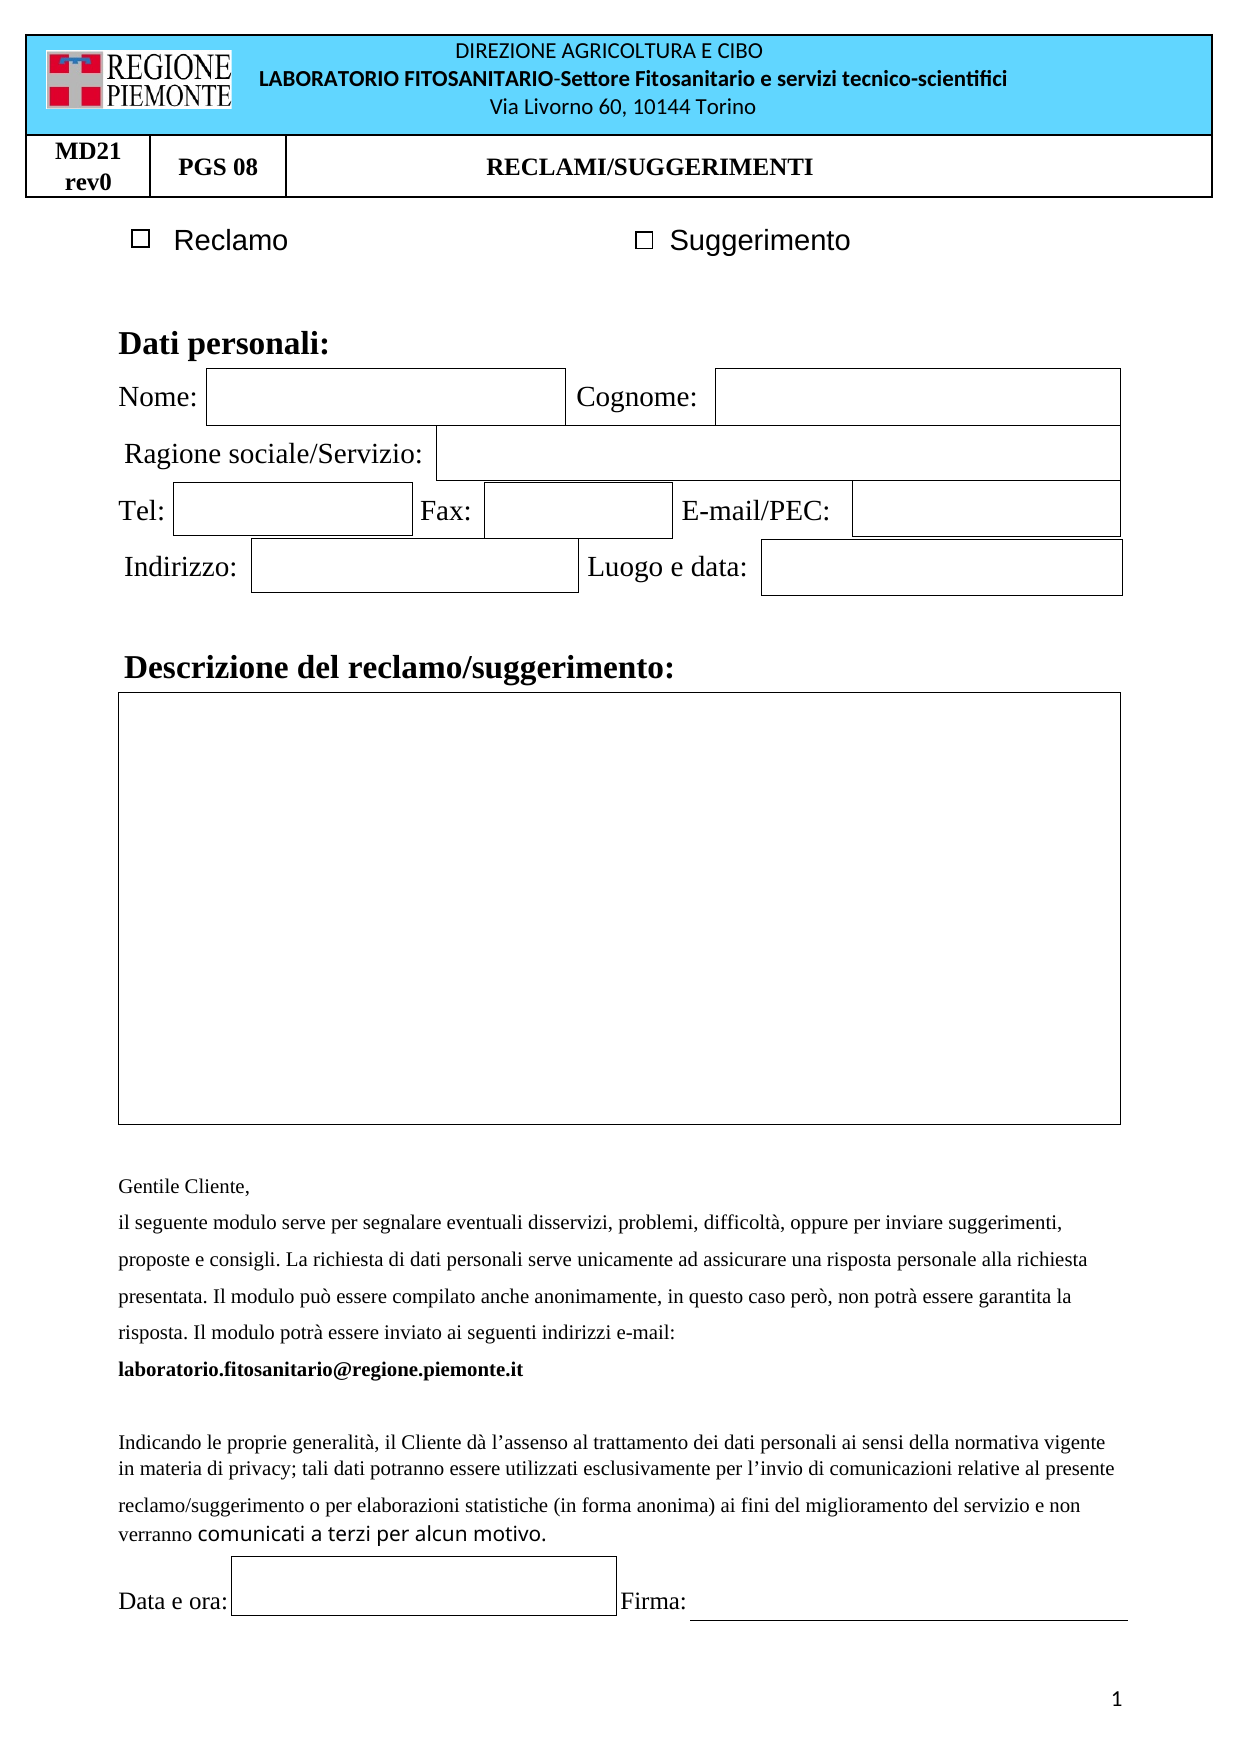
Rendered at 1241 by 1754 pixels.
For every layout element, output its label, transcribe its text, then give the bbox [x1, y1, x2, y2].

table_cell E-mail/PEC: [676, 481, 852, 538]
text risposta. Il modulo potrà essere inviato ai seguenti indirizzi e-mail: [118, 1320, 1122, 1344]
text reclamo/suggerimento o per elaborazioni statistiche (in forma anonima) ai fini del miglioramento del servizio e non verranno comunicati a terzi per alcun motivo. [118, 1493, 1122, 1547]
table_header [231, 1560, 620, 1620]
picture [46, 50, 232, 109]
table_header [620, 209, 661, 270]
text Gentile Cliente, [118, 1173, 1122, 1198]
text laboratorio.fitosanitario@regione.piemonte.it [118, 1357, 1122, 1381]
table_header Data e ora: [118, 1560, 231, 1620]
table_header Descrizione del reclamo/suggerimento: [118, 642, 1122, 691]
table_header [690, 1560, 1128, 1620]
table_header Suggerimento [661, 209, 1122, 270]
table_cell [484, 481, 676, 538]
table_cell Cognome: [570, 367, 715, 424]
table_header [118, 209, 165, 270]
table_cell [207, 367, 570, 424]
table_cell Indirizzo: [118, 538, 249, 595]
text presentata. Il modulo può essere compilato anche anonimamente, in questo caso però, non potrà essere garantita la [118, 1283, 1122, 1308]
table_header Dati personali: [118, 317, 1122, 367]
table_cell Luogo e data: [581, 538, 759, 595]
text Indicando le proprie generalità, il Cliente dà l’assenso al trattamento dei dati personali ai sensi della normativa vigente in materia di privacy; tali dati potranno essere utilizzati esclusivamente per l’invio di comunicazioni relative al presente [118, 1430, 1122, 1480]
table_cell Fax: [414, 481, 484, 538]
table_cell Tel: [118, 481, 178, 538]
table_header Firma: [620, 1560, 690, 1620]
text il seguente modulo serve per segnalare eventuali disservizi, problemi, difficoltà, oppure per inviare suggerimenti, [118, 1210, 1122, 1234]
text proposte e consigli. La richiesta di dati personali serve unicamente ad assicurare una risposta personale alla richiesta [118, 1247, 1122, 1271]
table_cell Ragione sociale/Servizio: [118, 424, 436, 481]
table_cell Nome: [118, 367, 207, 424]
table_header Reclamo [165, 209, 620, 270]
